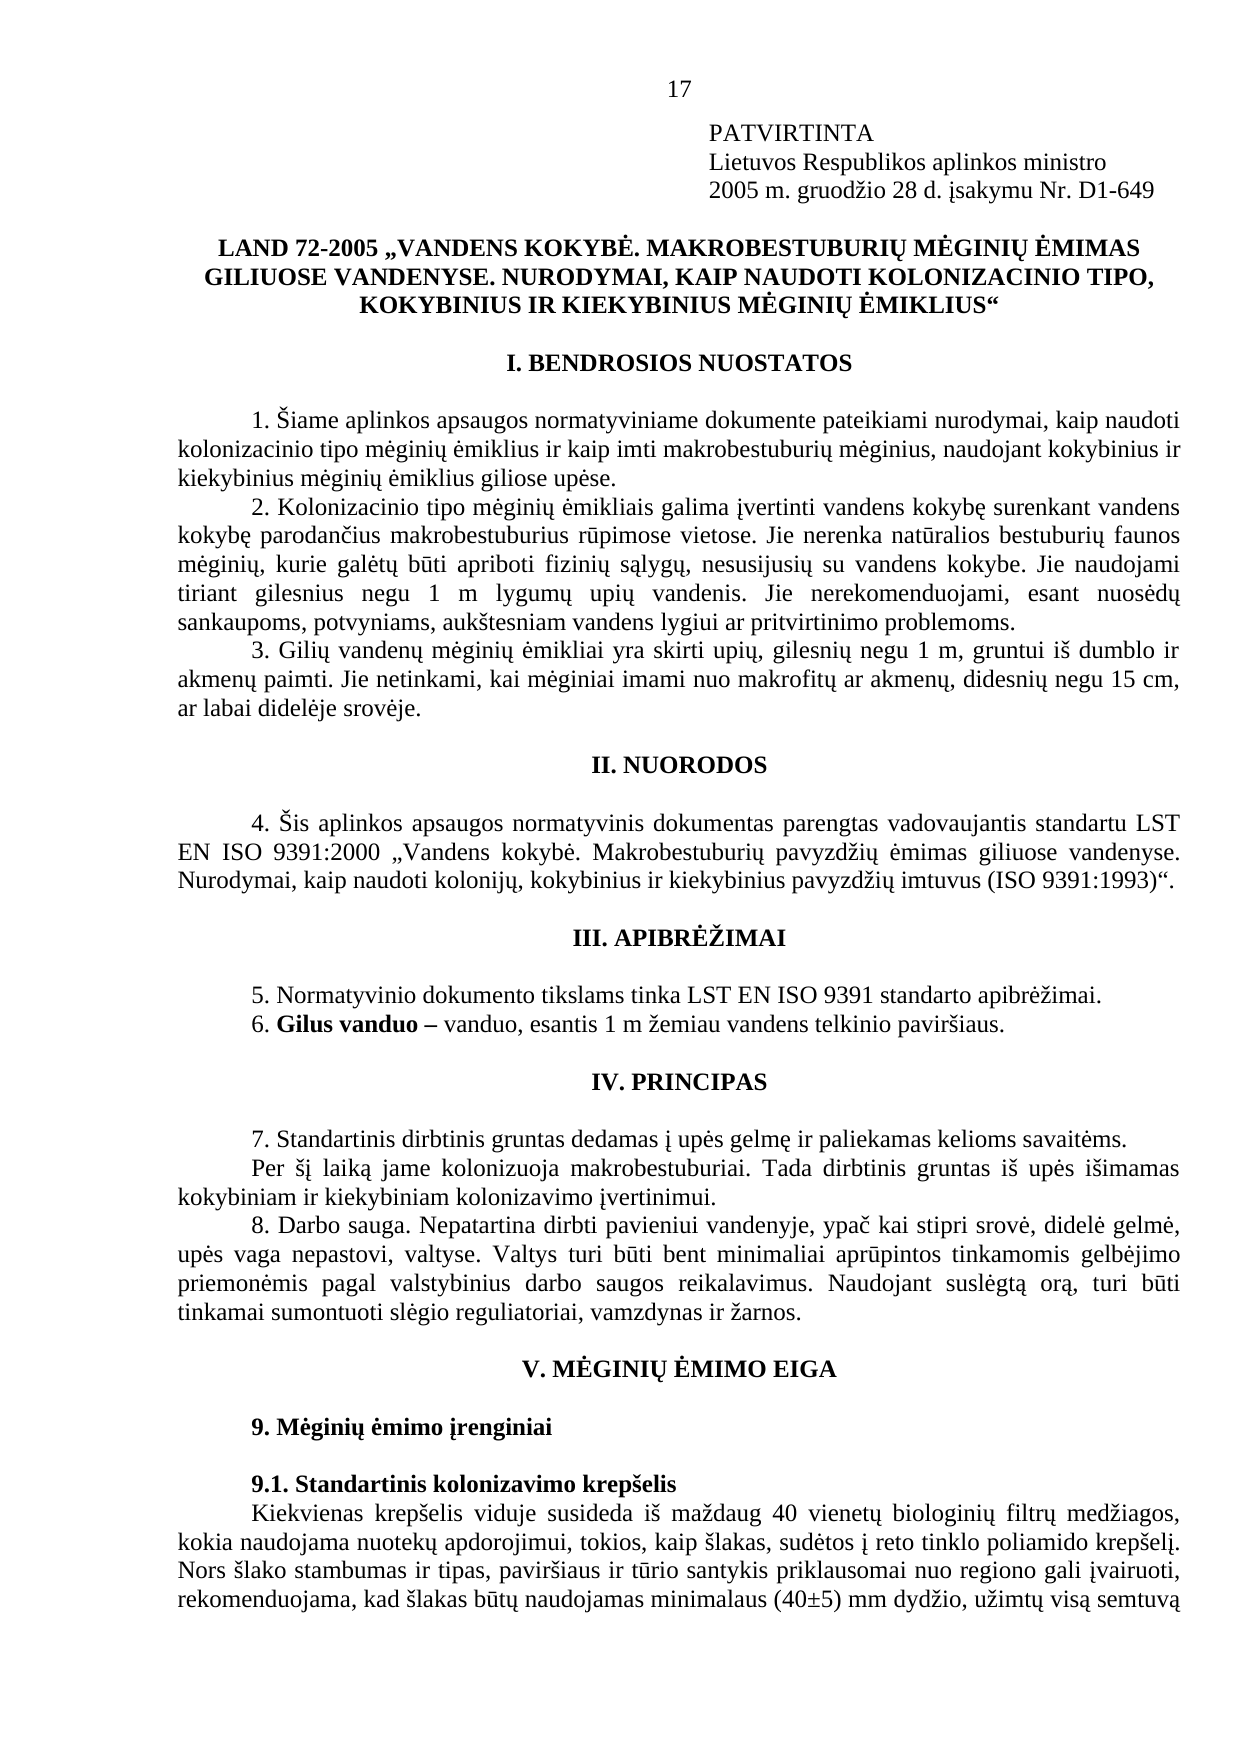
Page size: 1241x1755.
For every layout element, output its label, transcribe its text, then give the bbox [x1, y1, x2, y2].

text 8. Darbo sauga. Nepatartina dirbti pavieniui vandenyje, ypač kai stipri srovė, didelė gelmė, upės vaga nepastovi, valtyse. Valtys turi būti bent minimaliai aprūpintos tinkamomis gelbėjimo priemonėmis pagal valstybinius darbo saugos reikalavimus. Naudojant suslėgtą orą, turi būti tinkamai sumontuoti slėgio reguliatoriai, vamzdynas ir žarnos. [177, 1211, 1181, 1326]
text 9.1. Standartinis kolonizavimo krepšelis [177, 1469, 1181, 1498]
text II. NUORODOS [177, 751, 1181, 779]
text I. BENDROSIOS NUOSTATOS [177, 348, 1181, 377]
text 5. Normatyvinio dokumento tikslams tinka LST EN ISO 9391 standarto apibrėžimai. [177, 981, 1181, 1009]
text 1. Šiame aplinkos apsaugos normatyviniame dokumente pateikiami nurodymai, kaip naudoti kolonizacinio tipo mėginių ėmiklius ir kaip imti makrobestuburių mėginius, naudojant kokybinius ir kiekybinius mėginių ėmiklius giliose upėse. [177, 406, 1181, 492]
text III. APIBRĖŽIMAI [177, 923, 1181, 952]
text 9. Mėginių ėmimo įrenginiai [177, 1412, 1181, 1441]
text Per šį laiką jame kolonizuoja makrobestuburiai. Tada dirbtinis gruntas iš upės išimamas kokybiniam ir kiekybiniam kolonizavimo įvertinimui. [177, 1153, 1181, 1211]
text 2. Kolonizacinio tipo mėginių ėmikliais galima įvertinti vandens kokybę surenkant vandens kokybę parodančius makrobestuburius rūpimose vietose. Jie nerenka natūralios bestuburių faunos mėginių, kurie galėtų būti apriboti fizinių sąlygų, nesusijusių su vandens kokybe. Jie naudojami tiriant gilesnius negu 1 m lygumų upių vandenis. Jie nerekomenduojami, esant nuosėdų sankaupoms, potvyniams, aukštesniam vandens lygiui ar pritvirtinimo problemoms. [177, 492, 1181, 636]
text Kiekvienas krepšelis viduje susideda iš maždaug 40 vienetų biologinių filtrų medžiagos, kokia naudojama nuotekų apdorojimui, tokios, kaip šlakas, sudėtos į reto tinklo poliamido krepšelį. Nors šlako stambumas ir tipas, paviršiaus ir tūrio santykis priklausomai nuo regiono gali įvairuoti, rekomenduojama, kad šlakas būtų naudojamas minimalaus (40±5) mm dydžio, užimtų visą semtuvą [177, 1498, 1181, 1613]
text 3. Gilių vandenų mėginių ėmikliai yra skirti upių, gilesnių negu 1 m, gruntui iš dumblo ir akmenų paimti. Jie netinkami, kai mėginiai imami nuo makrofitų ar akmenų, didesnių negu 15 cm, ar labai didelėje srovėje. [177, 636, 1181, 722]
text Lietuvos Respublikos aplinkos ministro [177, 147, 1181, 176]
text IV. PRINCIPAS [177, 1067, 1181, 1096]
text 6. Gilus vanduo – vanduo, esantis 1 m žemiau vandens telkinio paviršiaus. [177, 1009, 1181, 1038]
text PATVIRTINTA [177, 118, 1181, 147]
text 4. Šis aplinkos apsaugos normatyvinis dokumentas parengtas vadovaujantis standartu LST EN ISO 9391:2000 „Vandens kokybė. Makrobestuburių pavyzdžių ėmimas giliuose vandenyse. Nurodymai, kaip naudoti kolonijų, kokybinius ir kiekybinius pavyzdžių imtuvus (ISO 9391:1993)“. [177, 808, 1181, 894]
text V. MĖGINIŲ ĖMIMO EIGA [177, 1354, 1181, 1383]
text 2005 m. gruodžio 28 d. įsakymu Nr. D1-649 [177, 176, 1181, 204]
text LAND 72-2005 „VANDENS KOKYBĖ. MAKROBESTUBURIŲ MĖGINIŲ ĖMIMAS GILIUOSE VANDENYSE. NURODYMAI, KAIP NAUDOTI KOLONIZACINIO TIPO, KOKYBINIUS IR KIEKYBINIUS MĖGINIŲ ĖMIKLIUS“ [177, 233, 1181, 319]
text 7. Standartinis dirbtinis gruntas dedamas į upės gelmę ir paliekamas kelioms savaitėms. [177, 1124, 1181, 1153]
